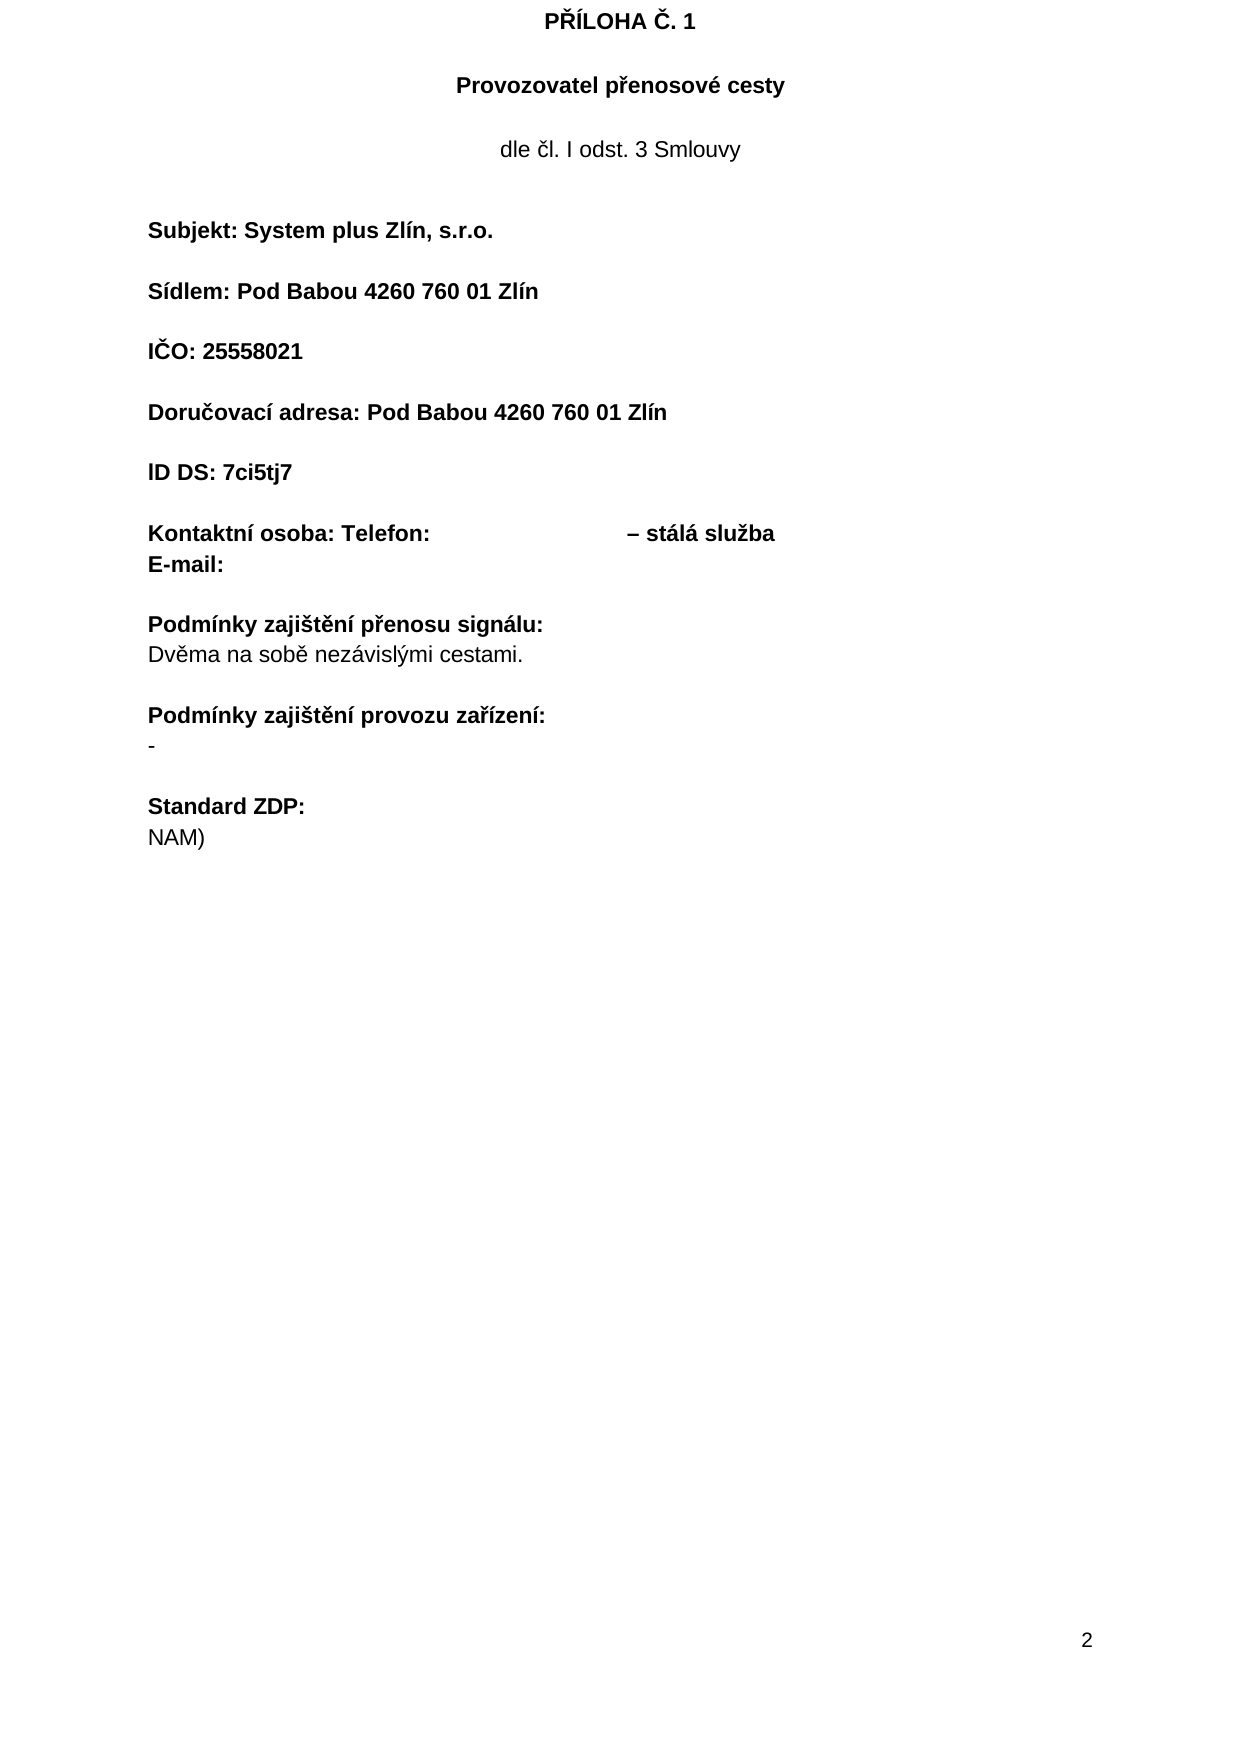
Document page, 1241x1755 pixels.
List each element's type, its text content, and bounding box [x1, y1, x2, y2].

subtitle IČO: 25558021 [148, 338, 1108, 364]
text Subjekt: System plus Zlín, s.r.o. Sídlem: Pod Babou 4260 760 01 Zlín [148, 217, 574, 304]
text Provozovatel přenosové cesty [133, 72, 1108, 98]
text Doručovací adresa: Pod Babou 4260 760 01 Zlín [148, 399, 1108, 425]
text Podmínky zajištění provozu zařízení: [148, 702, 1108, 728]
text E-mail: [148, 551, 1108, 577]
text Podmínky zajištění přenosu signálu: [148, 611, 1108, 637]
text - [148, 732, 1108, 759]
text dle čl. I odst. 3 Smlouvy [133, 136, 1108, 162]
subtitle PŘÍLOHA Č. 1 [133, 8, 1108, 34]
text Kontaktní osoba: Telefon: – stálá služba [148, 520, 1108, 547]
text lD DS: 7ci5tj7 [148, 459, 1108, 486]
text Dvěma na sobě nezávislými cestami. [148, 641, 1108, 668]
text Standard ZDP: [148, 793, 1108, 820]
text NAM) [148, 823, 1108, 850]
